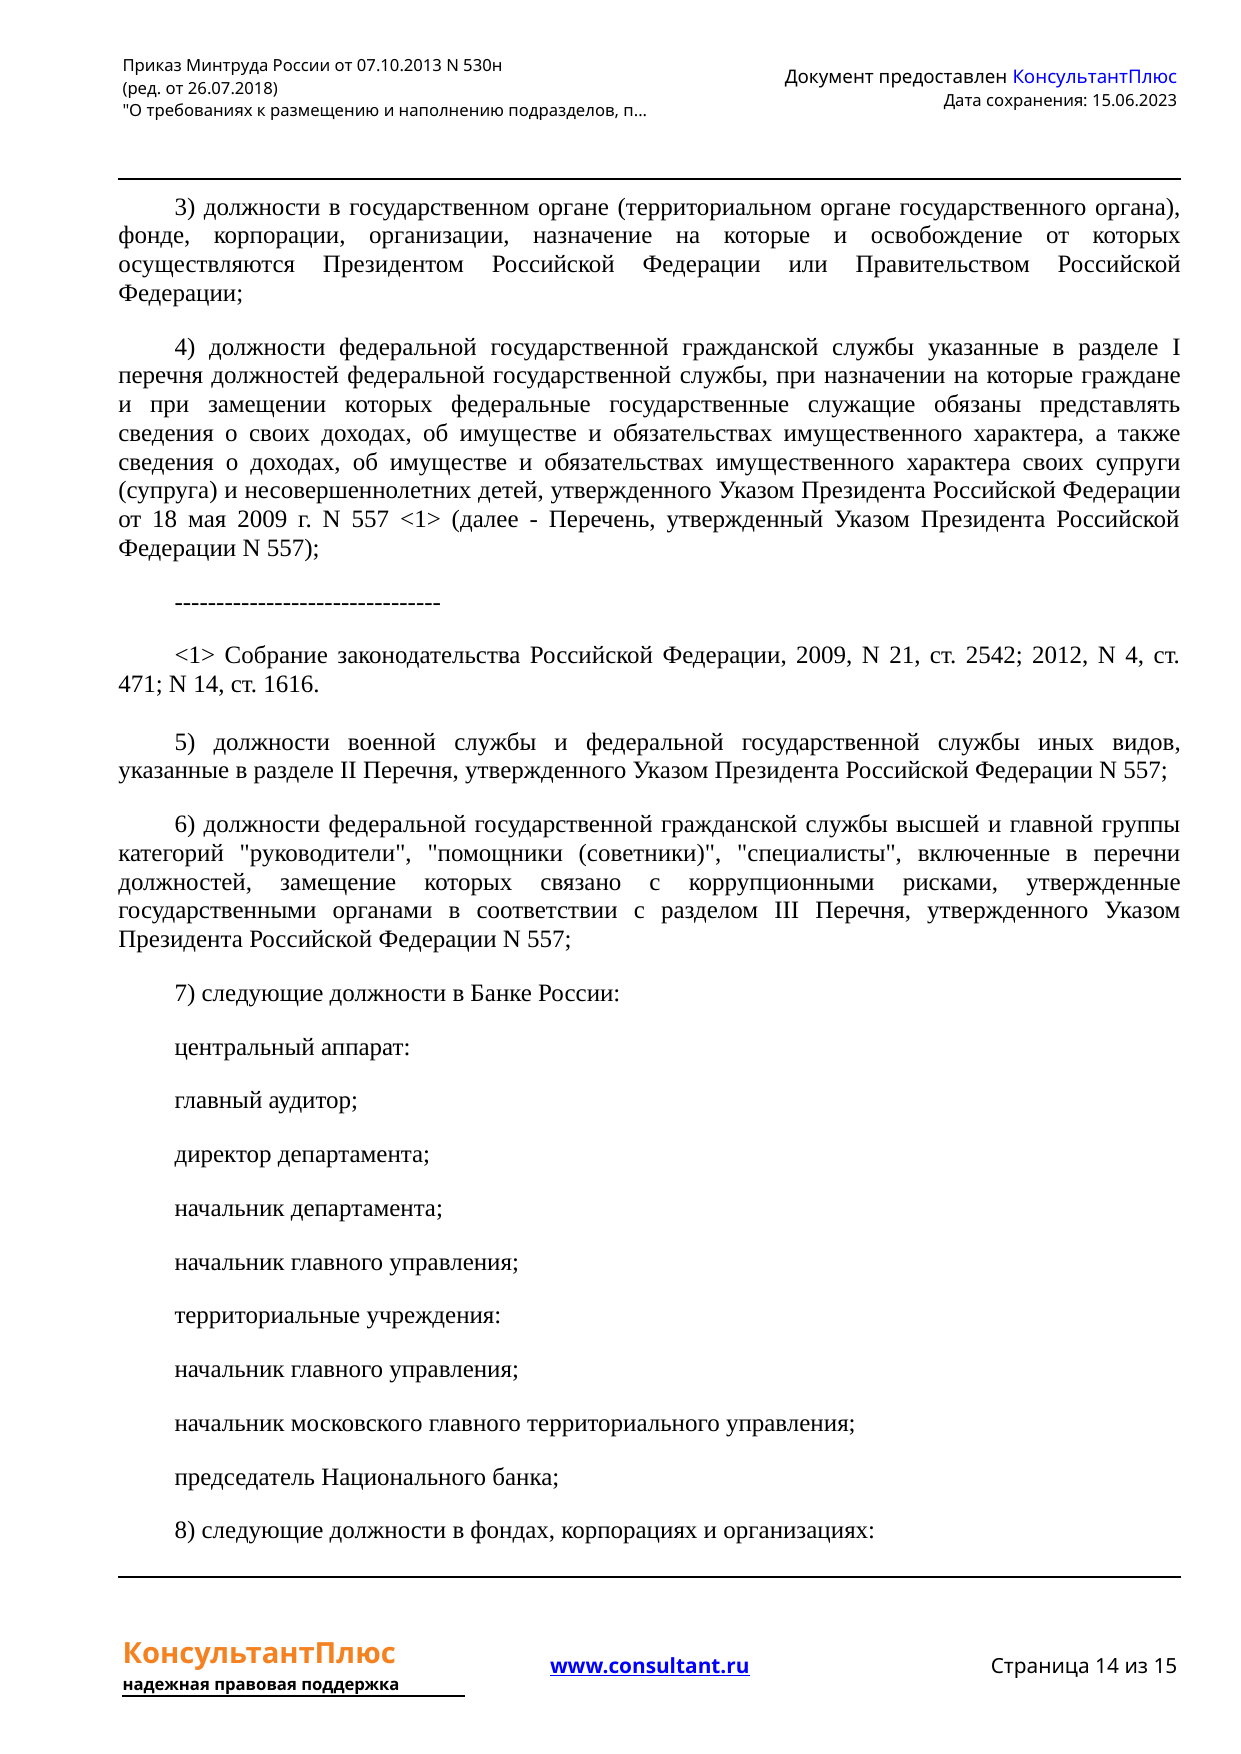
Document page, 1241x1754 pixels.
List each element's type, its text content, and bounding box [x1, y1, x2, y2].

text главный аудитор; [118, 1086, 1181, 1114]
text председатель Национального банка; [118, 1462, 1181, 1491]
text начальник московского главного территориального управления; [118, 1408, 1181, 1437]
text директор департамента; [118, 1139, 1181, 1168]
text начальник департамента; [118, 1193, 1181, 1222]
text 3) должности в государственном органе (территориальном органе государственного органа), фонде, корпорации, организации, назначение на которые и освобождение от которых осуществляются Президентом Российской Федерации или Правительством Российской Федерации; [118, 192, 1181, 307]
text 6) должности федеральной государственной гражданской службы высшей и главной группы категорий "руководители", "помощники (советники)", "специалисты", включенные в перечни должностей, замещение которых связано с коррупционными рисками, утвержденные государственными органами в соответствии с разделом III Перечня, утвержденного Указом Президента Российской Федерации N 557; [118, 809, 1181, 953]
text территориальные учреждения: [118, 1301, 1181, 1329]
text начальник главного управления; [118, 1354, 1181, 1383]
text 4) должности федеральной государственной гражданской службы указанные в разделе I перечня должностей федеральной государственной службы, при назначении на которые граждане и при замещении которых федеральные государственные служащие обязаны представлять сведения о своих доходах, об имуществе и обязательствах имущественного характера, а также сведения о доходах, об имуществе и обязательствах имущественного характера своих супруги (супруга) и несовершеннолетних детей, утвержденного Указом Президента Российской Федерации от 18 мая 2009 г. N 557 <1> (далее - Перечень, утвержденный Указом Президента Российской Федерации N 557); [118, 332, 1181, 562]
text <1> Собрание законодательства Российской Федерации, 2009, N 21, ст. 2542; 2012, N 4, ст. 471; N 14, ст. 1616. [118, 641, 1181, 698]
text 5) должности военной службы и федеральной государственной службы иных видов, указанные в разделе II Перечня, утвержденного Указом Президента Российской Федерации N 557; [118, 727, 1181, 784]
text -------------------------------- [118, 587, 1181, 616]
text начальник главного управления; [118, 1247, 1181, 1276]
text 8) следующие должности в фондах, корпорациях и организациях: [118, 1516, 1181, 1544]
text центральный аппарат: [118, 1032, 1181, 1061]
text 7) следующие должности в Банке России: [118, 978, 1181, 1007]
